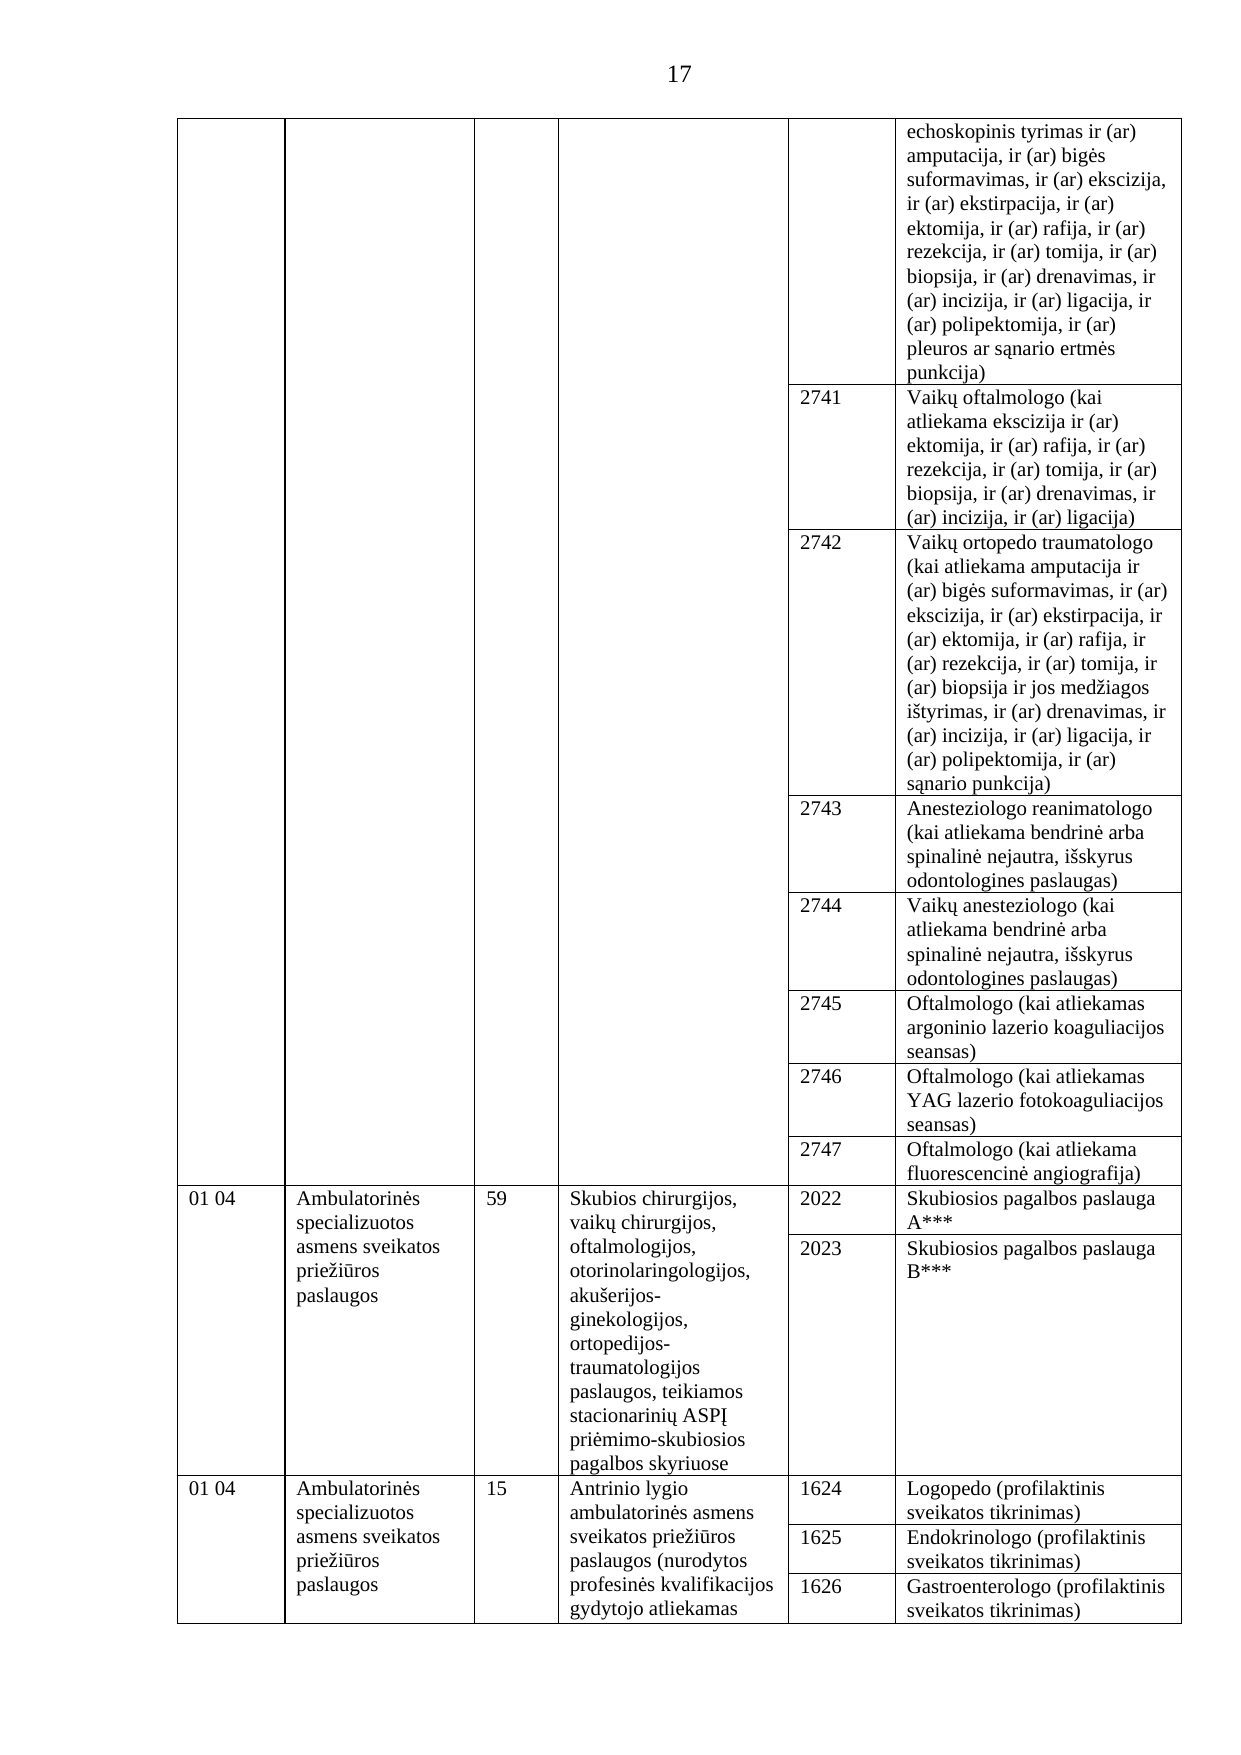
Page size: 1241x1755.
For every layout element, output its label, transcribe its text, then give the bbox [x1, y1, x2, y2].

table_cell 2747 [789, 1137, 895, 1185]
table_cell 1626 [789, 1574, 895, 1622]
table_cell 2743 [789, 796, 895, 892]
table_cell [559, 119, 788, 1185]
table_cell 1624 [789, 1476, 895, 1524]
table_cell Skubiosios pagalbos paslauga B*** [896, 1235, 1181, 1475]
table_cell 2022 [789, 1186, 895, 1234]
table_cell [178, 119, 284, 1185]
table_cell Skubios chirurgijos, vaikų chirurgijos, oftalmologijos, otorinolaringologijos, akušerijos-ginekologijos, ortopedijos-traumatologijos paslaugos, teikiamos stacionarinių ASPĮ priėmimo-skubiosios pagalbos skyriuose [559, 1186, 788, 1475]
table_cell 2742 [789, 530, 895, 795]
table_cell Ambulatorinės specializuotos asmens sveikatos priežiūros paslaugos [286, 1476, 474, 1622]
table_cell [789, 119, 895, 384]
table_cell [286, 119, 474, 1185]
table_cell Ambulatorinės specializuotos asmens sveikatos priežiūros paslaugos [286, 1186, 474, 1475]
table_cell Endokrinologo (profilaktinis sveikatos tikrinimas) [896, 1525, 1181, 1573]
table_cell 1625 [789, 1525, 895, 1573]
table_cell 01 04 [178, 1476, 284, 1622]
table_cell [475, 119, 558, 1185]
table_cell Skubiosios pagalbos paslauga A*** [896, 1186, 1181, 1234]
table_cell 2745 [789, 991, 895, 1063]
table_cell 15 [475, 1476, 558, 1622]
table_cell 2744 [789, 893, 895, 989]
table_cell Antrinio lygio ambulatorinės asmens sveikatos priežiūros paslaugos (nurodytos profesinės kvalifikacijos gydytojo atliekamas [559, 1476, 788, 1622]
table_cell 2746 [789, 1064, 895, 1136]
table_cell Gastroenterologo (profilaktinis sveikatos tikrinimas) [896, 1574, 1181, 1622]
table_cell 59 [475, 1186, 558, 1475]
table_cell 01 04 [178, 1186, 284, 1475]
table_cell 2023 [789, 1235, 895, 1475]
table_cell 2741 [789, 385, 895, 529]
table_cell Logopedo (profilaktinis sveikatos tikrinimas) [896, 1476, 1181, 1524]
